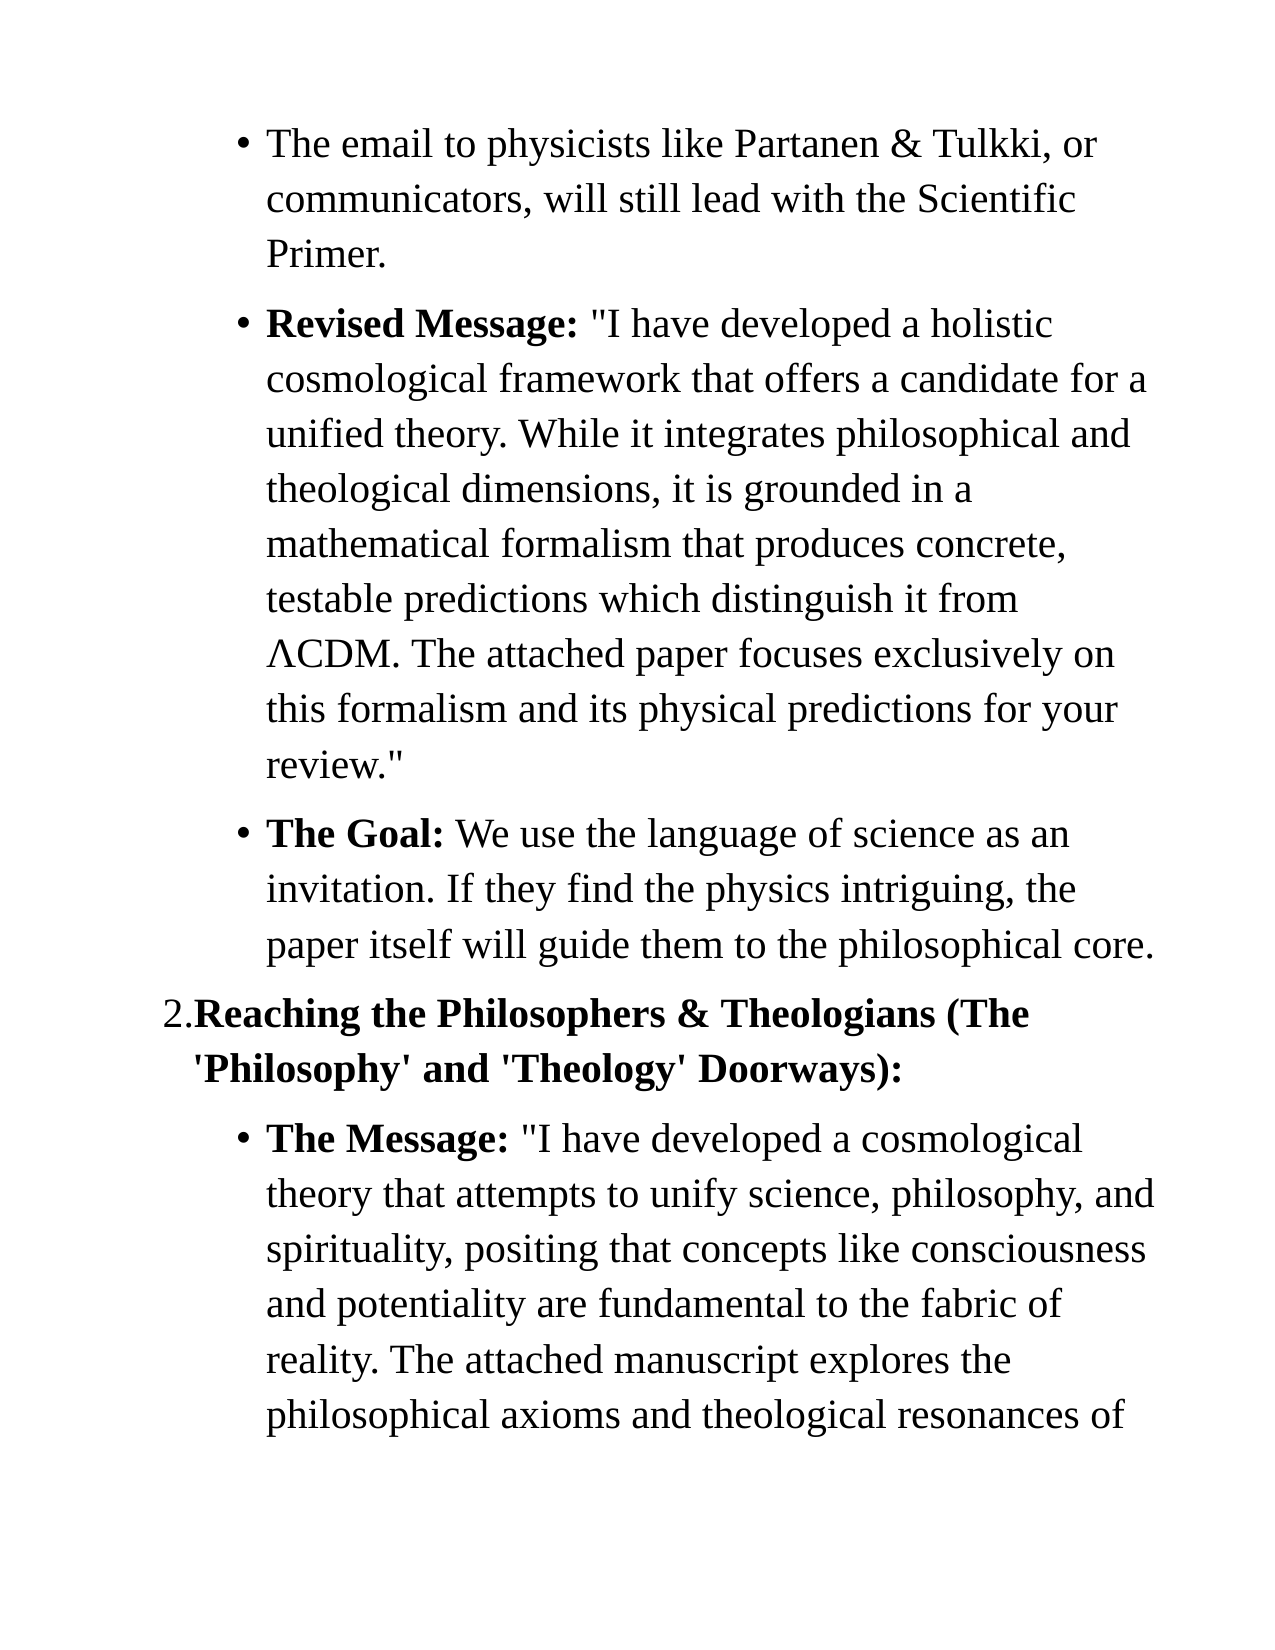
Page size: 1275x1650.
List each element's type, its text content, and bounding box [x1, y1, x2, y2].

list Reaching the Philosophers & Theologians (The 'Philosophy' and 'Theology' Doorways): [162, 989, 1157, 1092]
list Revised Message: "I have developed a holistic cosmological framework that offers a candidate for a unified theory. While it integrates philosophical and theological dimensions, it is grounded in a mathematical formalism that produces concrete, testable predictions which distinguish it from ΛCDM. The attached paper focuses exclusively on this formalism and its physical predictions for your review." [236, 298, 1157, 787]
list The email to physicists like Partanen & Tulkki, or communicators, will still lead with the Scientific Primer. [236, 118, 1157, 276]
list The Goal: We use the language of science as an invitation. If they find the physics intriguing, the paper itself will guide them to the philosophical core. [236, 809, 1157, 967]
list The Message: "I have developed a cosmological theory that attempts to unify science, philosophy, and spirituality, positing that concepts like consciousness and potentiality are fundamental to the fabric of reality. The attached manuscript explores the philosophical axioms and theological resonances of [236, 1113, 1157, 1437]
